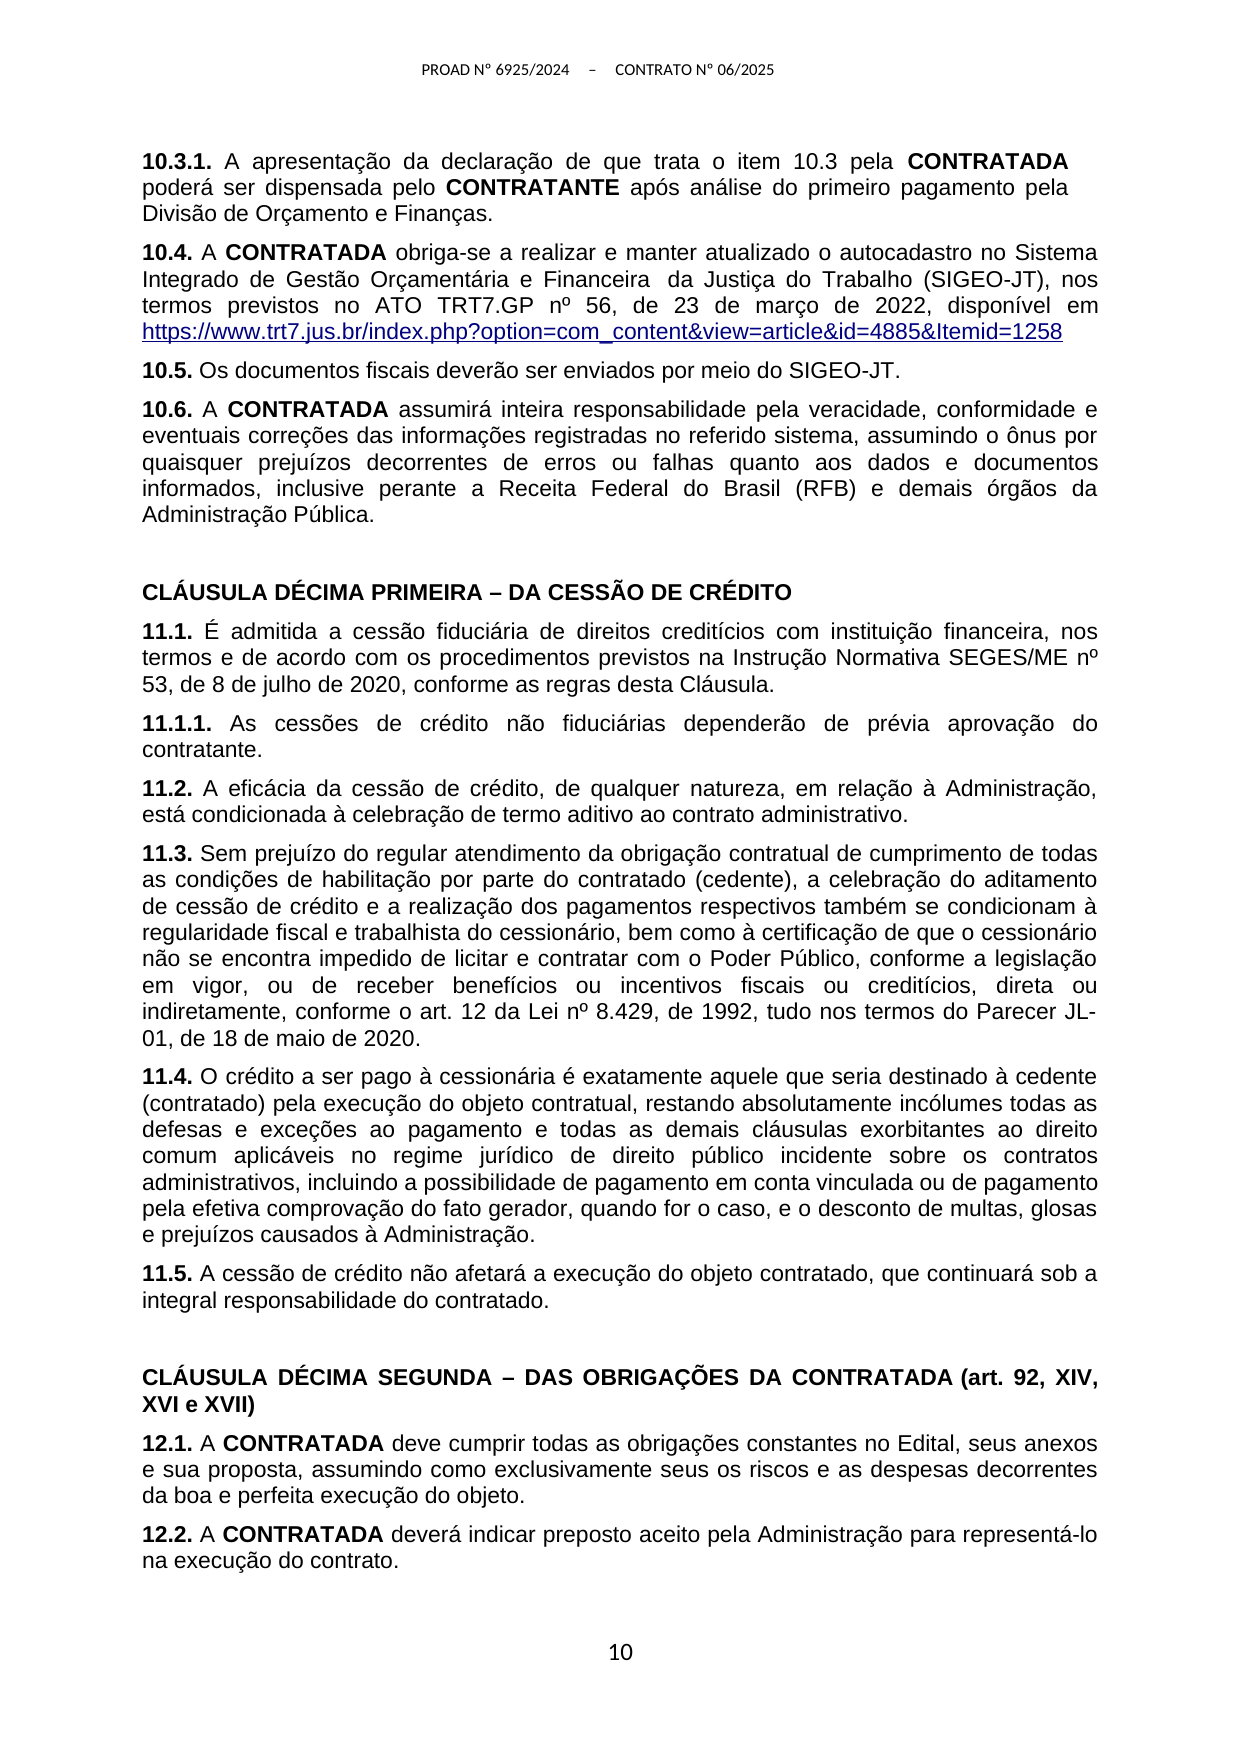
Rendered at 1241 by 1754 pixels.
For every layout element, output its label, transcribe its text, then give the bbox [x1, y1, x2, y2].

text 10.3.1. A apresentação da declaração de que trata o item 10.3 pela CONTRATADA poderá ser dispensada pelo CONTRATANTE após análise do primeiro pagamento pela Divisão de Orçamento e Finanças. [142, 148, 1069, 227]
text 10.5. Os documentos fiscais deverão ser enviados por meio do SIGEO-JT. [142, 357, 1069, 383]
text 11.5. A cessão de crédito não afetará a execução do objeto contratado, que continuará sob a integral responsabilidade do contratado. [142, 1260, 1098, 1313]
text 12.2. A CONTRATADA deverá indicar preposto aceito pela Administração para representá-lo na execução do contrato. [142, 1521, 1099, 1574]
text 12.1. A CONTRATADA deve cumprir todas as obrigações constantes no Edital, seus anexos e sua proposta, assumindo como exclusivamente seus os riscos e as despesas decorrentes da boa e perfeita execução do objeto. [142, 1429, 1099, 1509]
text 10.6. A CONTRATADA assumirá inteira responsabilidade pela veracidade, conformidade e eventuais correções das informações registradas no referido sistema, assumindo o ônus por quaisquer prejuízos decorrentes de erros ou falhas quanto aos dados e documentos informados, inclusive perante a Receita Federal do Brasil (RFB) e demais órgãos da Administração Pública. [142, 396, 1099, 528]
text 11.3. Sem prejuízo do regular atendimento da obrigação contratual de cumprimento de todas as condições de habilitação por parte do contratado (cedente), a celebração do aditamento de cessão de crédito e a realização dos pagamentos respectivos também se condicionam à regularidade fiscal e trabalhista do cessionário, bem como à certificação de que o cessionário não se encontra impedido de licitar e contratar com o Poder Público, conforme a legislação em vigor, ou de receber benefícios ou incentivos fiscais ou creditícios, direta ou indiretamente, conforme o art. 12 da Lei nº 8.429, de 1992, tudo nos termos do Parecer JL-01, de 18 de maio de 2020. [142, 840, 1098, 1051]
text CLÁUSULA DÉCIMA SEGUNDA – DAS OBRIGAÇÕES DA CONTRATADA (art. 92, XIV, XVI e XVII) [142, 1364, 1098, 1417]
text 11.4. O crédito a ser pago à cessionária é exatamente aquele que seria destinado à cedente (contratado) pela execução do objeto contratual, restando absolutamente incólumes todas as defesas e exceções ao pagamento e todas as demais cláusulas exorbitantes ao direito comum aplicáveis no regime jurídico de direito público incidente sobre os contratos administrativos, incluindo a possibilidade de pagamento em conta vinculada ou de pagamento pela efetiva comprovação do fato gerador, quando for o caso, e o desconto de multas, glosas e prejuízos causados à Administração. [142, 1063, 1098, 1248]
text CLÁUSULA DÉCIMA PRIMEIRA – DA CESSÃO DE CRÉDITO [142, 579, 1098, 606]
text 11.1.1. As cessões de crédito não fiduciárias dependerão de prévia aprovação do contratante. [142, 709, 1098, 762]
text 11.1. É admitida a cessão fiduciária de direitos creditícios com instituição financeira, nos termos e de acordo com os procedimentos previstos na Instrução Normativa SEGES/ME nº 53, de 8 de julho de 2020, conforme as regras desta Cláusula. [142, 618, 1098, 697]
text 10.4. A CONTRATADA obriga-se a realizar e manter atualizado o autocadastro no Sistema Integrado de Gestão Orçamentária e Financeira da Justiça do Trabalho (SIGEO-JT), nos termos previstos no ATO TRT7.GP nº 56, de 23 de março de 2022, disponível em https://www.trt7.jus.br/index.php?option=com_content&view=article&id=4885&Itemid=1258 [142, 239, 1099, 345]
text 11.2. A eficácia da cessão de crédito, de qualquer natureza, em relação à Administração, está condicionada à celebração de termo aditivo ao contrato administrativo. [142, 775, 1098, 827]
